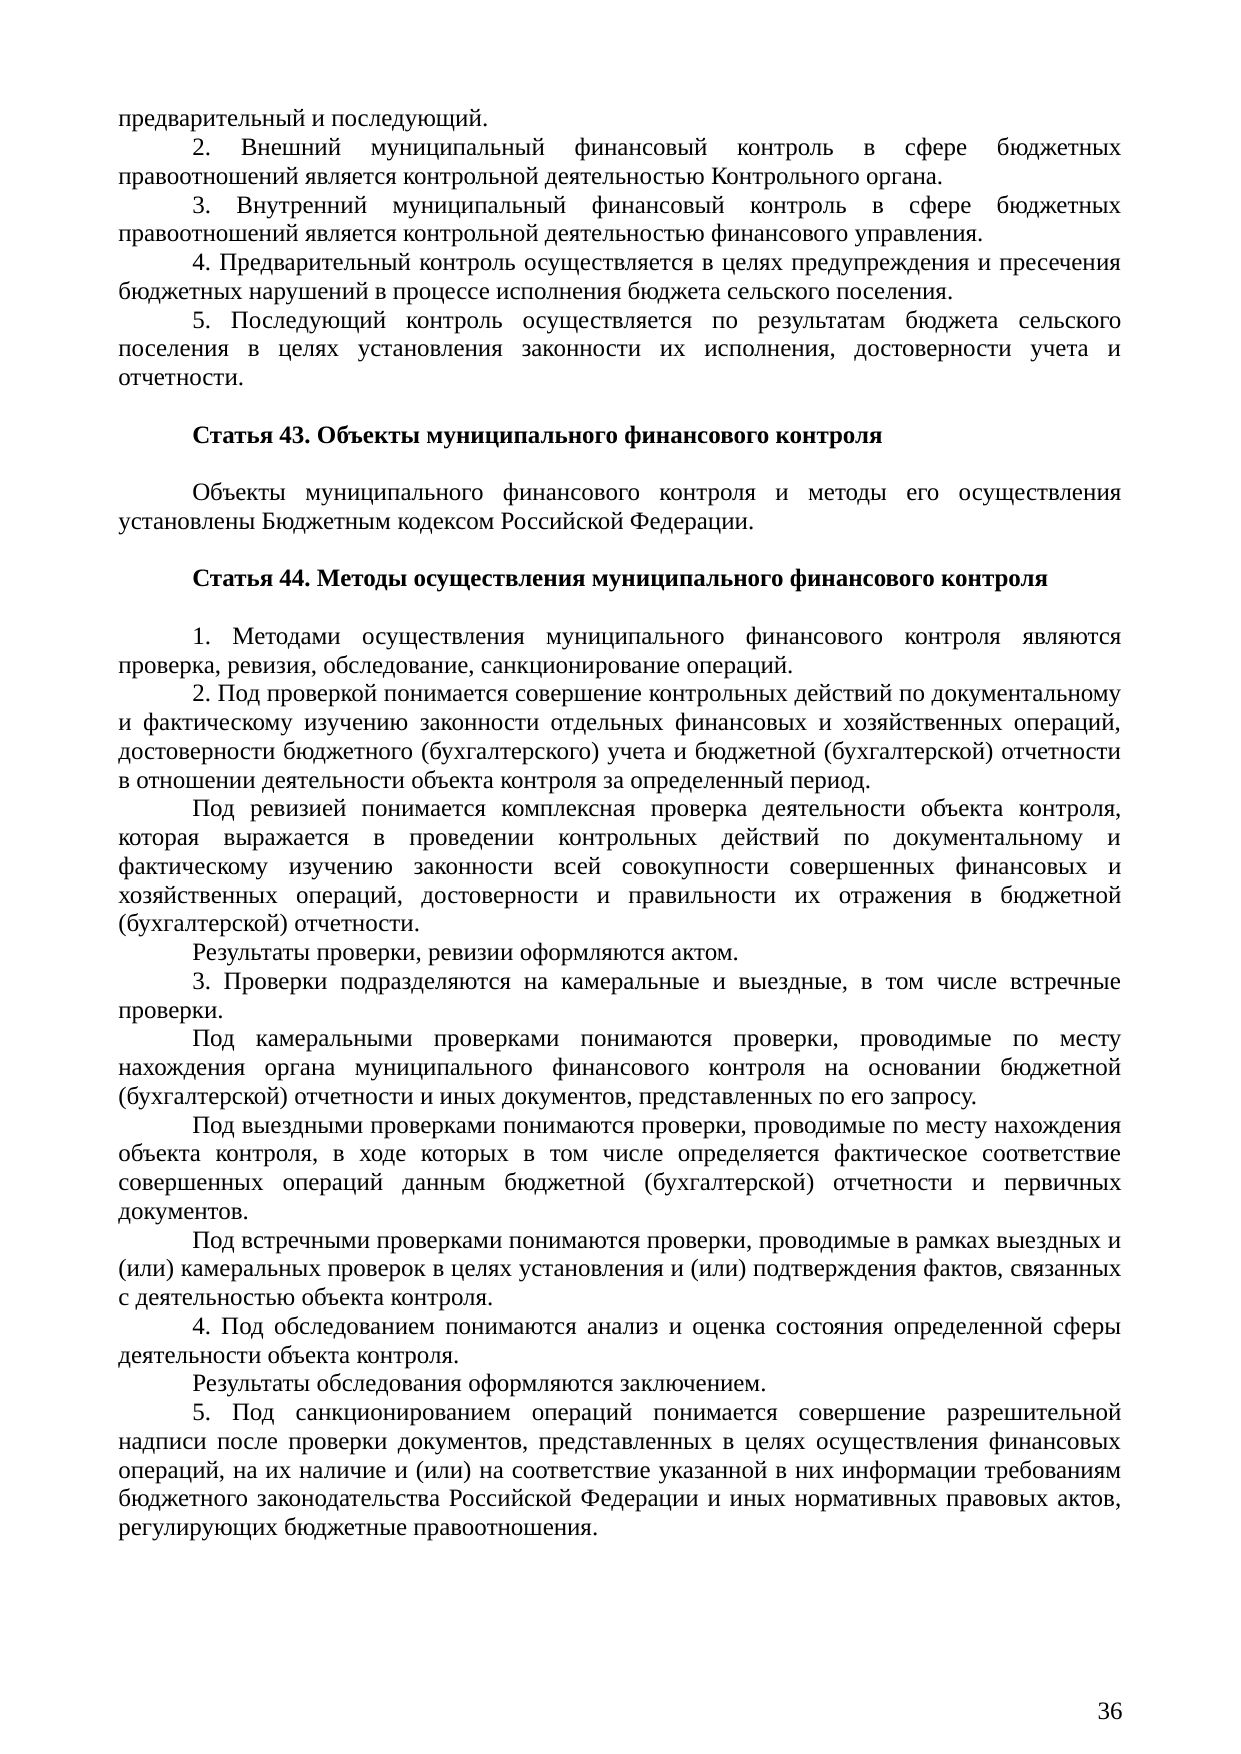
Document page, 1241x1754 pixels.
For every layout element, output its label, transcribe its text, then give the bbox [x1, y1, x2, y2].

text 2. Под проверкой понимается совершение контрольных действий по документальному и фактическому изучению законности отдельных финансовых и хозяйственных операций, достоверности бюджетного (бухгалтерского) учета и бюджетной (бухгалтерской) отчетности в отношении деятельности объекта контроля за определенный период. [118, 678, 1122, 793]
text 5. Под санкционированием операций понимается совершение разрешительной надписи после проверки документов, представленных в целях осуществления финансовых операций, на их наличие и (или) на соответствие указанной в них информации требованиям бюджетного законодательства Российской Федерации и иных нормативных правовых актов, регулирующих бюджетные правоотношения. [118, 1397, 1122, 1541]
text 2. Внешний муниципальный финансовый контроль в сфере бюджетных правоотношений является контрольной деятельностью Контрольного органа. [118, 132, 1122, 190]
text Под ревизией понимается комплексная проверка деятельности объекта контроля, которая выражается в проведении контрольных действий по документальному и фактическому изучению законности всей совокупности совершенных финансовых и хозяйственных операций, достоверности и правильности их отражения в бюджетной (бухгалтерской) отчетности. [118, 793, 1122, 937]
text 5. Последующий контроль осуществляется по результатам бюджета сельского поселения в целях установления законности их исполнения, достоверности учета и отчетности. [118, 305, 1122, 391]
title Статья 43. Объекты муниципального финансового контроля [118, 420, 1122, 448]
text Под камеральными проверками понимаются проверки, проводимые по месту нахождения органа муниципального финансового контроля на основании бюджетной (бухгалтерской) отчетности и иных документов, представленных по его запросу. [118, 1023, 1122, 1110]
text Под встречными проверками понимаются проверки, проводимые в рамках выездных и (или) камеральных проверок в целях установления и (или) подтверждения фактов, связанных с деятельностью объекта контроля. [118, 1225, 1122, 1311]
text 1. Методами осуществления муниципального финансового контроля являются проверка, ревизия, обследование, санкционирование операций. [118, 621, 1122, 678]
text Под выездными проверками понимаются проверки, проводимые по месту нахождения объекта контроля, в ходе которых в том числе определяется фактическое соответствие совершенных операций данным бюджетной (бухгалтерской) отчетности и первичных документов. [118, 1110, 1122, 1225]
text предварительный и последующий. [118, 103, 1122, 132]
text Объекты муниципального финансового контроля и методы его осуществления установлены Бюджетным кодексом Российской Федерации. [118, 477, 1122, 535]
text 3. Проверки подразделяются на камеральные и выездные, в том числе встречные проверки. [118, 966, 1122, 1023]
text 4. Под обследованием понимаются анализ и оценка состояния определенной сферы деятельности объекта контроля. [118, 1311, 1122, 1368]
text 4. Предварительный контроль осуществляется в целях предупреждения и пресечения бюджетных нарушений в процессе исполнения бюджета сельского поселения. [118, 247, 1122, 305]
text Результаты обследования оформляются заключением. [118, 1368, 1122, 1397]
text 3. Внутренний муниципальный финансовый контроль в сфере бюджетных правоотношений является контрольной деятельностью финансового управления. [118, 190, 1122, 247]
text Результаты проверки, ревизии оформляются актом. [118, 937, 1122, 966]
title Статья 44. Методы осуществления муниципального финансового контроля [118, 563, 1122, 592]
